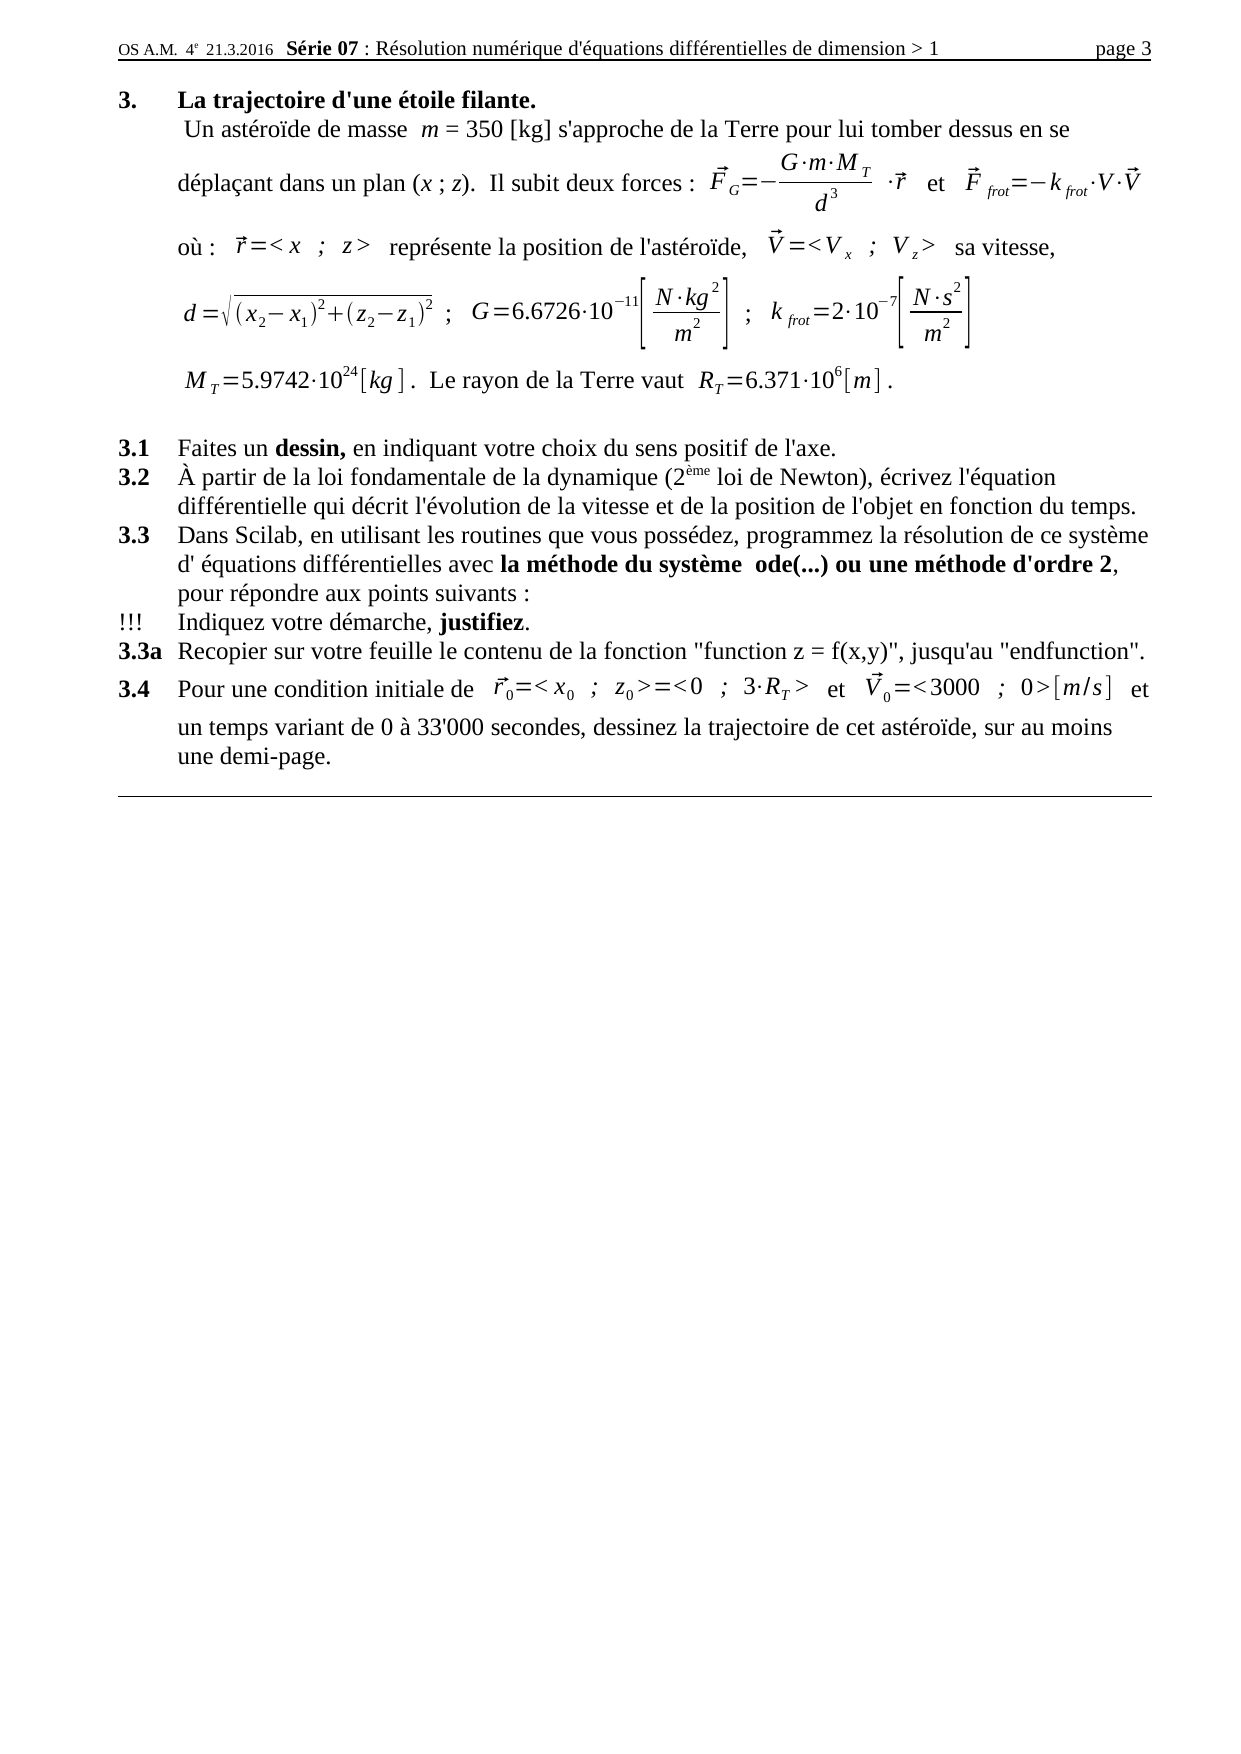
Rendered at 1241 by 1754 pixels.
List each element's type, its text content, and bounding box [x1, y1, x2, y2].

text Un astéroïde de masse m = 350 [kg] s'approche de la Terre pour lui tomber dessus en se déplaçant dans un plan (x ; z). Il subit deux forces : et où : représente la position de l'astéroïde, sa vitesse, ; ; . Le rayon de la Terre vaut . [118, 114, 1152, 403]
text 3.3a Recopier sur votre feuille le contenu de la fonction "function z = f(x,y)", jusqu'au "endfunction". [118, 636, 1151, 665]
text 3.3 Dans Scilab, en utilisant les routines que vous possédez, programmez la résolution de ce système d' équations différentielles avec la méthode du système ode(...) ou une méthode d'ordre 2, pour répondre aux points suivants : [118, 520, 1151, 607]
text !!! Indiquez votre démarche, justifiez. [118, 607, 1151, 636]
text 3.1 Faites un dessin, en indiquant votre choix du sens positif de l'axe. [118, 432, 1151, 462]
text 3. La trajectoire d'une étoile filante. [118, 85, 1152, 114]
text 3.4 Pour une condition initiale de et et un temps variant de 0 à 33'000 secondes, dessinez la trajectoire de cet astéroïde, sur au moins une demi-page. [118, 665, 1152, 770]
text 3.2 À partir de la loi fondamentale de la dynamique (2ème loi de Newton), écrivez l'équation différentielle qui décrit l'évolution de la vitesse et de la position de l'objet en fonction du temps. [118, 462, 1151, 520]
